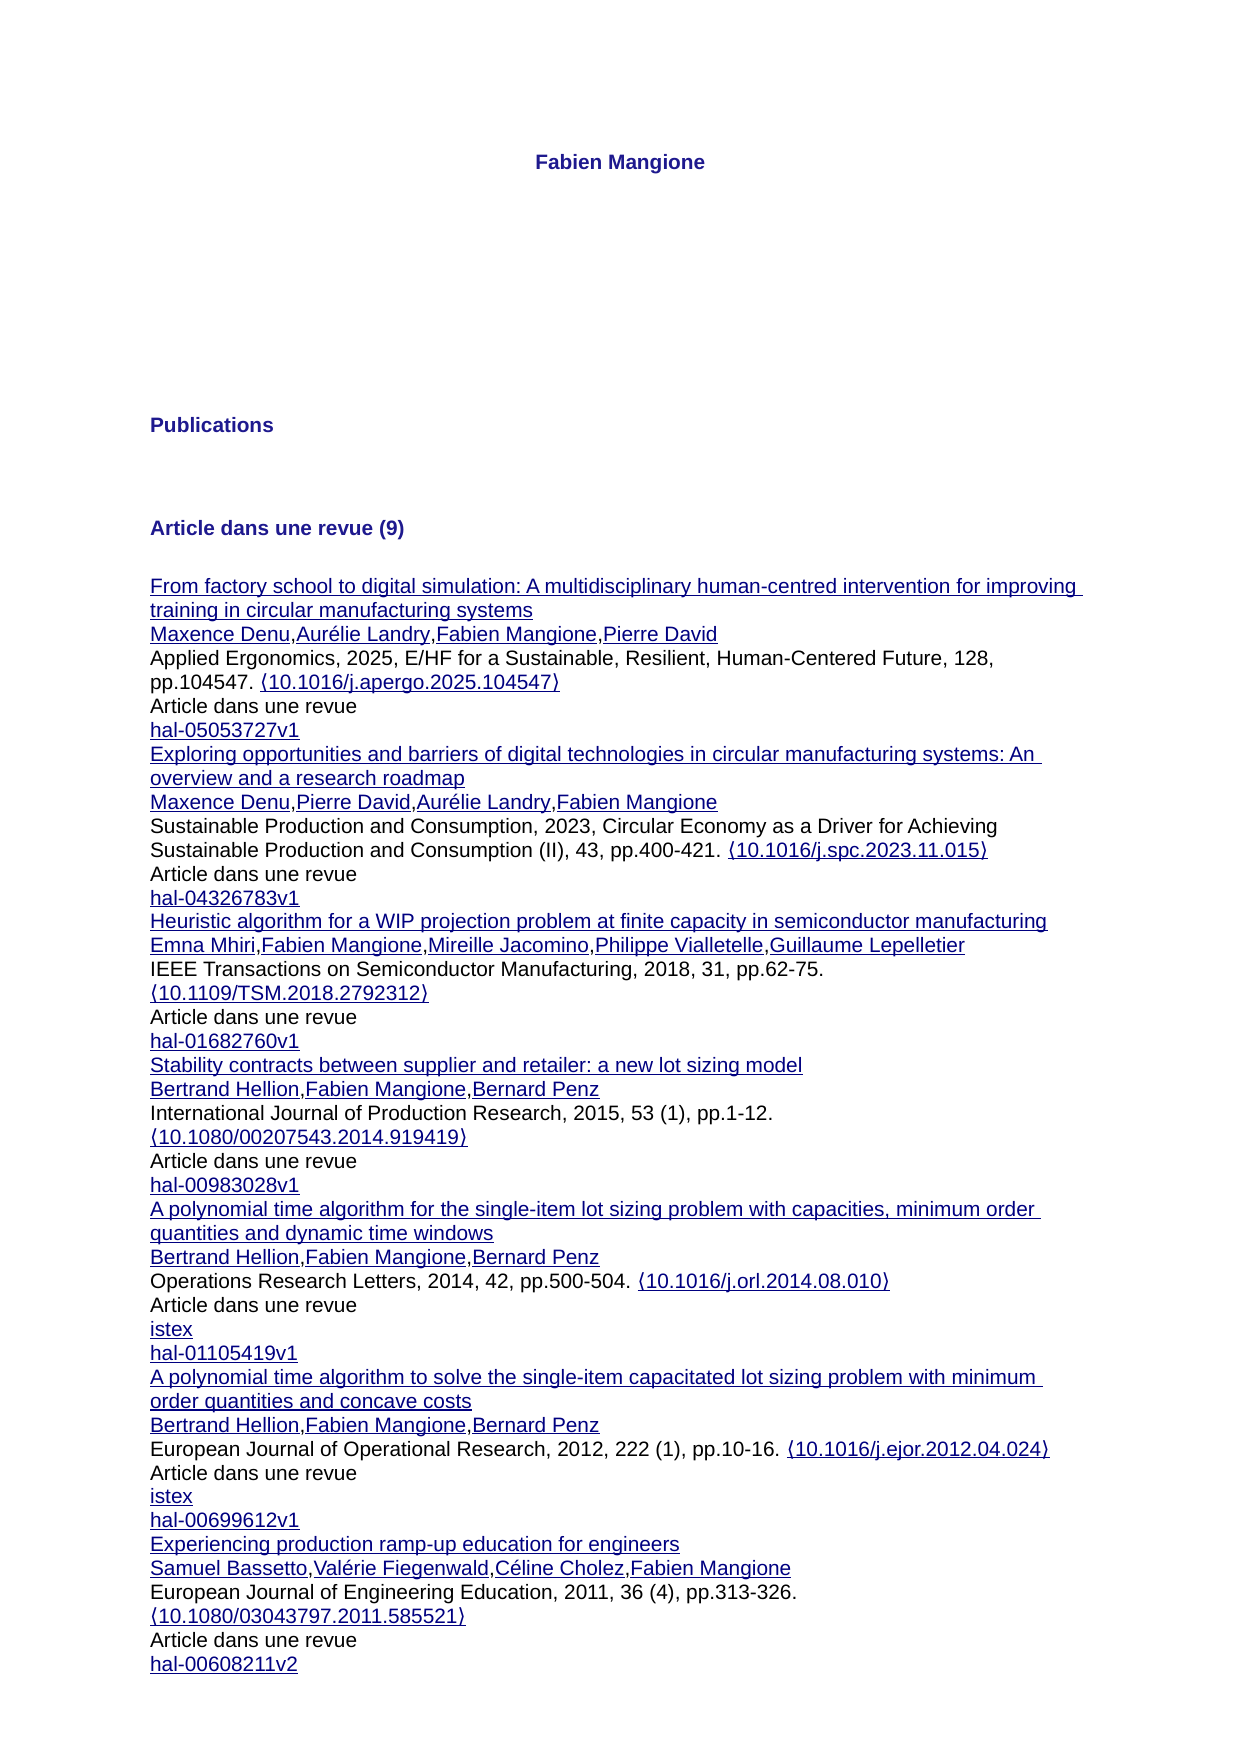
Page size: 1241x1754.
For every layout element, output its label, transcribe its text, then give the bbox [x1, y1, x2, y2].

table_cell Heuristic algorithm for a WIP projection problem at finite capacity in semiconductor manufacturing Emna Mhiri,Fabien Mangione,Mireille Jacomino,Philippe Vialletelle,Guillaume Lepelletier IEEE Transactions on Semiconductor Manufacturing, 2018, 31, pp.62-75. ⟨10.1109/TSM.2018.2792312⟩ Article dans une revue hal-01682760v1 [150, 909, 1090, 1053]
subtitle Publications [150, 412, 1090, 436]
subtitle Fabien Mangione [150, 150, 1090, 174]
table_header From factory school to digital simulation: A multidisciplinary human-centred intervention for improving training in circular manufacturing systems Maxence Denu,Aurélie Landry,Fabien Mangione,Pierre David Applied Ergonomics, 2025, E/HF for a Sustainable, Resilient, Human-Centered Future, 128, pp.104547. ⟨10.1016/j.apergo.2025.104547⟩ Article dans une revue hal-05053727v1 [150, 574, 1090, 742]
table_cell A polynomial time algorithm for the single-item lot sizing problem with capacities, minimum order quantities and dynamic time windows Bertrand Hellion,Fabien Mangione,Bernard Penz Operations Research Letters, 2014, 42, pp.500-504. ⟨10.1016/j.orl.2014.08.010⟩ Article dans une revue istex hal-01105419v1 [150, 1197, 1090, 1364]
table_cell Exploring opportunities and barriers of digital technologies in circular manufacturing systems: An overview and a research roadmap Maxence Denu,Pierre David,Aurélie Landry,Fabien Mangione Sustainable Production and Consumption, 2023, Circular Economy as a Driver for Achieving Sustainable Production and Consumption (II), 43, pp.400-421. ⟨10.1016/j.spc.2023.11.015⟩ Article dans une revue hal-04326783v1 [150, 742, 1090, 909]
table_cell Experiencing production ramp-up education for engineers Samuel Bassetto,Valérie Fiegenwald,Céline Cholez,Fabien Mangione European Journal of Engineering Education, 2011, 36 (4), pp.313-326. ⟨10.1080/03043797.2011.585521⟩ Article dans une revue hal-00608211v2 [150, 1532, 1090, 1676]
table_cell A polynomial time algorithm to solve the single-item capacitated lot sizing problem with minimum order quantities and concave costs Bertrand Hellion,Fabien Mangione,Bernard Penz European Journal of Operational Research, 2012, 222 (1), pp.10-16. ⟨10.1016/j.ejor.2012.04.024⟩ Article dans une revue istex hal-00699612v1 [150, 1365, 1090, 1532]
table_cell Stability contracts between supplier and retailer: a new lot sizing model Bertrand Hellion,Fabien Mangione,Bernard Penz International Journal of Production Research, 2015, 53 (1), pp.1-12. ⟨10.1080/00207543.2014.919419⟩ Article dans une revue hal-00983028v1 [150, 1053, 1090, 1197]
subtitle Article dans une revue (9) [150, 516, 1090, 539]
